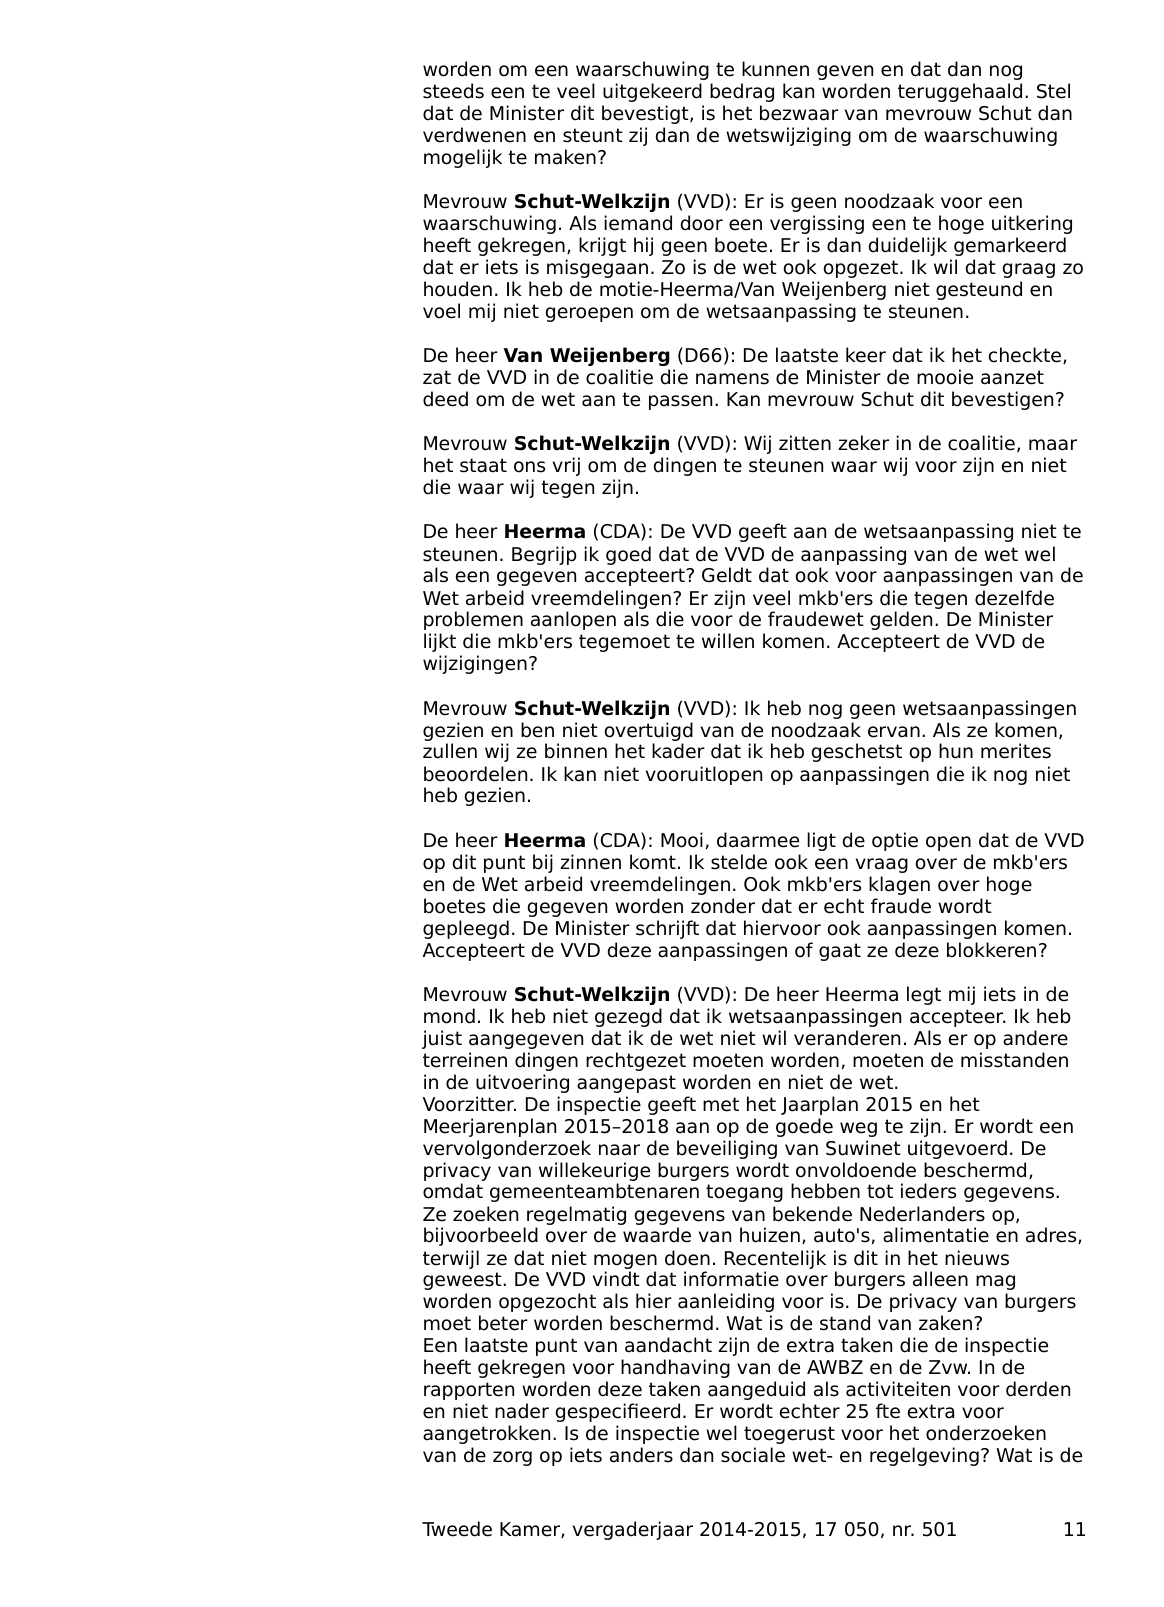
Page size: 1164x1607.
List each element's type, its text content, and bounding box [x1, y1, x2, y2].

text Mevrouw Schut-Welkzijn (VVD): Wij zitten zeker in de coalitie, maar het staat ons vrij om de dingen te steunen waar wij voor zijn en niet die waar wij tegen zijn. [422, 433, 1087, 499]
text Mevrouw Schut-Welkzijn (VVD): De heer Heerma legt mij iets in de mond. Ik heb niet gezegd dat ik wetsaanpassingen accepteer. Ik heb juist aangegeven dat ik de wet niet wil veranderen. Als er op andere terreinen dingen rechtgezet moeten worden, moeten de misstanden in de uitvoering aangepast worden en niet de wet. [422, 984, 1087, 1093]
text worden om een waarschuwing te kunnen geven en dat dan nog steeds een te veel uitgekeerd bedrag kan worden teruggehaald. Stel dat de Minister dit bevestigt, is het bezwaar van mevrouw Schut dan verdwenen en steunt zij dan de wetswijziging om de waarschuwing mogelijk te maken? [422, 59, 1087, 169]
text Mevrouw Schut-Welkzijn (VVD): Er is geen noodzaak voor een waarschuwing. Als iemand door een vergissing een te hoge uitkering heeft gekregen, krijgt hij geen boete. Er is dan duidelijk gemarkeerd dat er iets is misgegaan. Zo is de wet ook opgezet. Ik wil dat graag zo houden. Ik heb de motie-Heerma/Van Weijenberg niet gesteund en voel mij niet geroepen om de wetsaanpassing te steunen. [422, 191, 1087, 323]
text Voorzitter. De inspectie geeft met het Jaarplan 2015 en het Meerjarenplan 2015–2018 aan op de goede weg te zijn. Er wordt een vervolgonderzoek naar de beveiliging van Suwinet uitgevoerd. De privacy van willekeurige burgers wordt onvoldoende beschermd, omdat gemeenteambtenaren toegang hebben tot ieders gegevens. Ze zoeken regelmatig gegevens van bekende Nederlanders op, bijvoorbeeld over de waarde van huizen, auto's, alimentatie en adres, terwijl ze dat niet mogen doen. Recentelijk is dit in het nieuws geweest. De VVD vindt dat informatie over burgers alleen mag worden opgezocht als hier aanleiding voor is. De privacy van burgers moet beter worden beschermd. Wat is de stand van zaken? [422, 1093, 1087, 1335]
text Mevrouw Schut-Welkzijn (VVD): Ik heb nog geen wetsaanpassingen gezien en ben niet overtuigd van de noodzaak ervan. Als ze komen, zullen wij ze binnen het kader dat ik heb geschetst op hun merites beoordelen. Ik kan niet vooruitlopen op aanpassingen die ik nog niet heb gezien. [422, 697, 1087, 807]
text De heer Heerma (CDA): Mooi, daarmee ligt de optie open dat de VVD op dit punt bij zinnen komt. Ik stelde ook een vraag over de mkb'ers en de Wet arbeid vreemdelingen. Ook mkb'ers klagen over hoge boetes die gegeven worden zonder dat er echt fraude wordt gepleegd. De Minister schrijft dat hiervoor ook aanpassingen komen. Accepteert de VVD deze aanpassingen of gaat ze deze blokkeren? [422, 829, 1087, 961]
text De heer Van Weijenberg (D66): De laatste keer dat ik het checkte, zat de VVD in de coalitie die namens de Minister de mooie aanzet deed om de wet aan te passen. Kan mevrouw Schut dit bevestigen? [422, 345, 1087, 411]
text Een laatste punt van aandacht zijn de extra taken die de inspectie heeft gekregen voor handhaving van de AWBZ en de Zvw. In de rapporten worden deze taken aangeduid als activiteiten voor derden en niet nader gespecifieerd. Er wordt echter 25 fte extra voor aangetrokken. Is de inspectie wel toegerust voor het onderzoeken van de zorg op iets anders dan sociale wet- en regelgeving? Wat is de [422, 1335, 1087, 1467]
text De heer Heerma (CDA): De VVD geeft aan de wetsaanpassing niet te steunen. Begrijp ik goed dat de VVD de aanpassing van de wet wel als een gegeven accepteert? Geldt dat ook voor aanpassingen van de Wet arbeid vreemdelingen? Er zijn veel mkb'ers die tegen dezelfde problemen aanlopen als die voor de fraudewet gelden. De Minister lijkt die mkb'ers tegemoet te willen komen. Accepteert de VVD de wijzigingen? [422, 521, 1087, 675]
